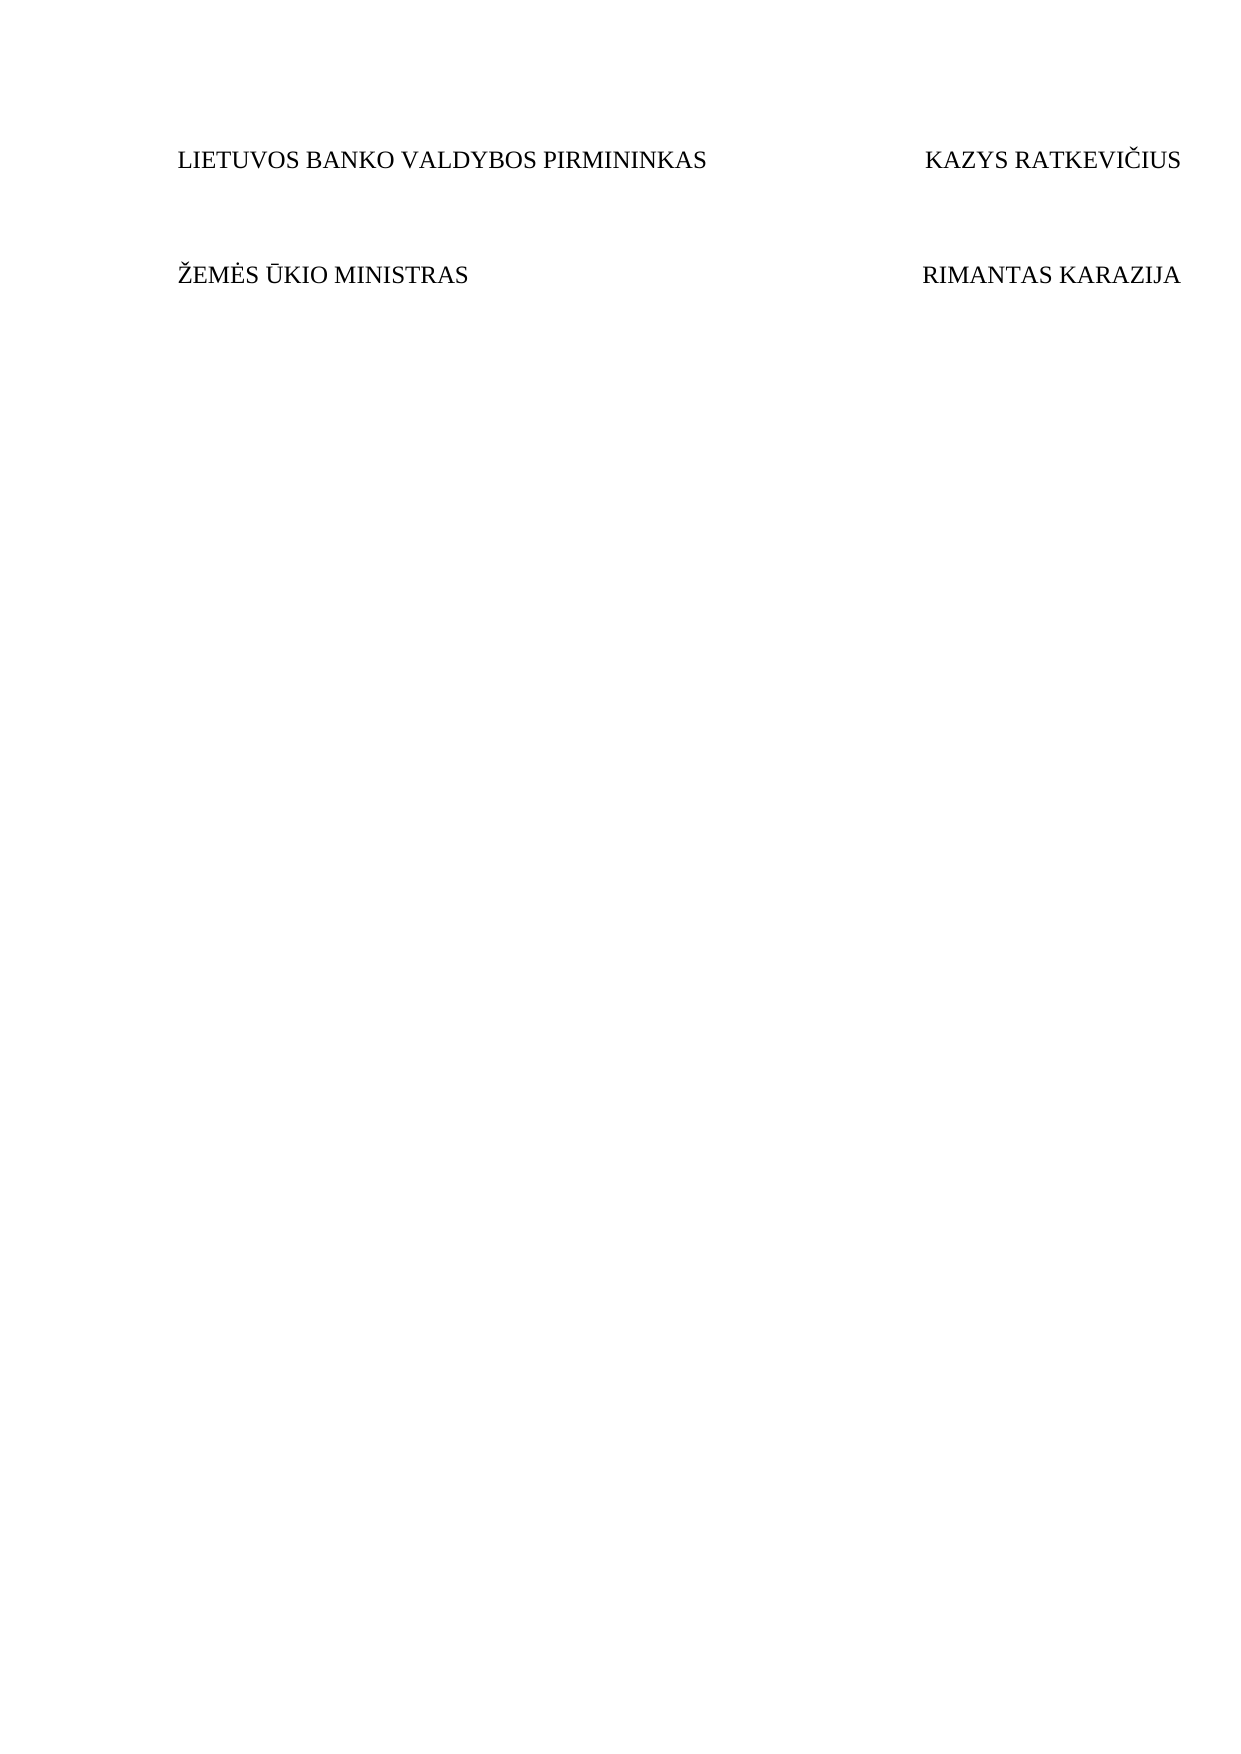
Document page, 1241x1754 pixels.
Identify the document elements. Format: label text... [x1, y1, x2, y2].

text ŽEMĖS ŪKIO MINISTRAS RIMANTAS KARAZIJA [177, 260, 1181, 289]
text LIETUVOS BANKO VALDYBOS PIRMININKAS KAZYS RATKEVIČIUS [177, 145, 1181, 174]
